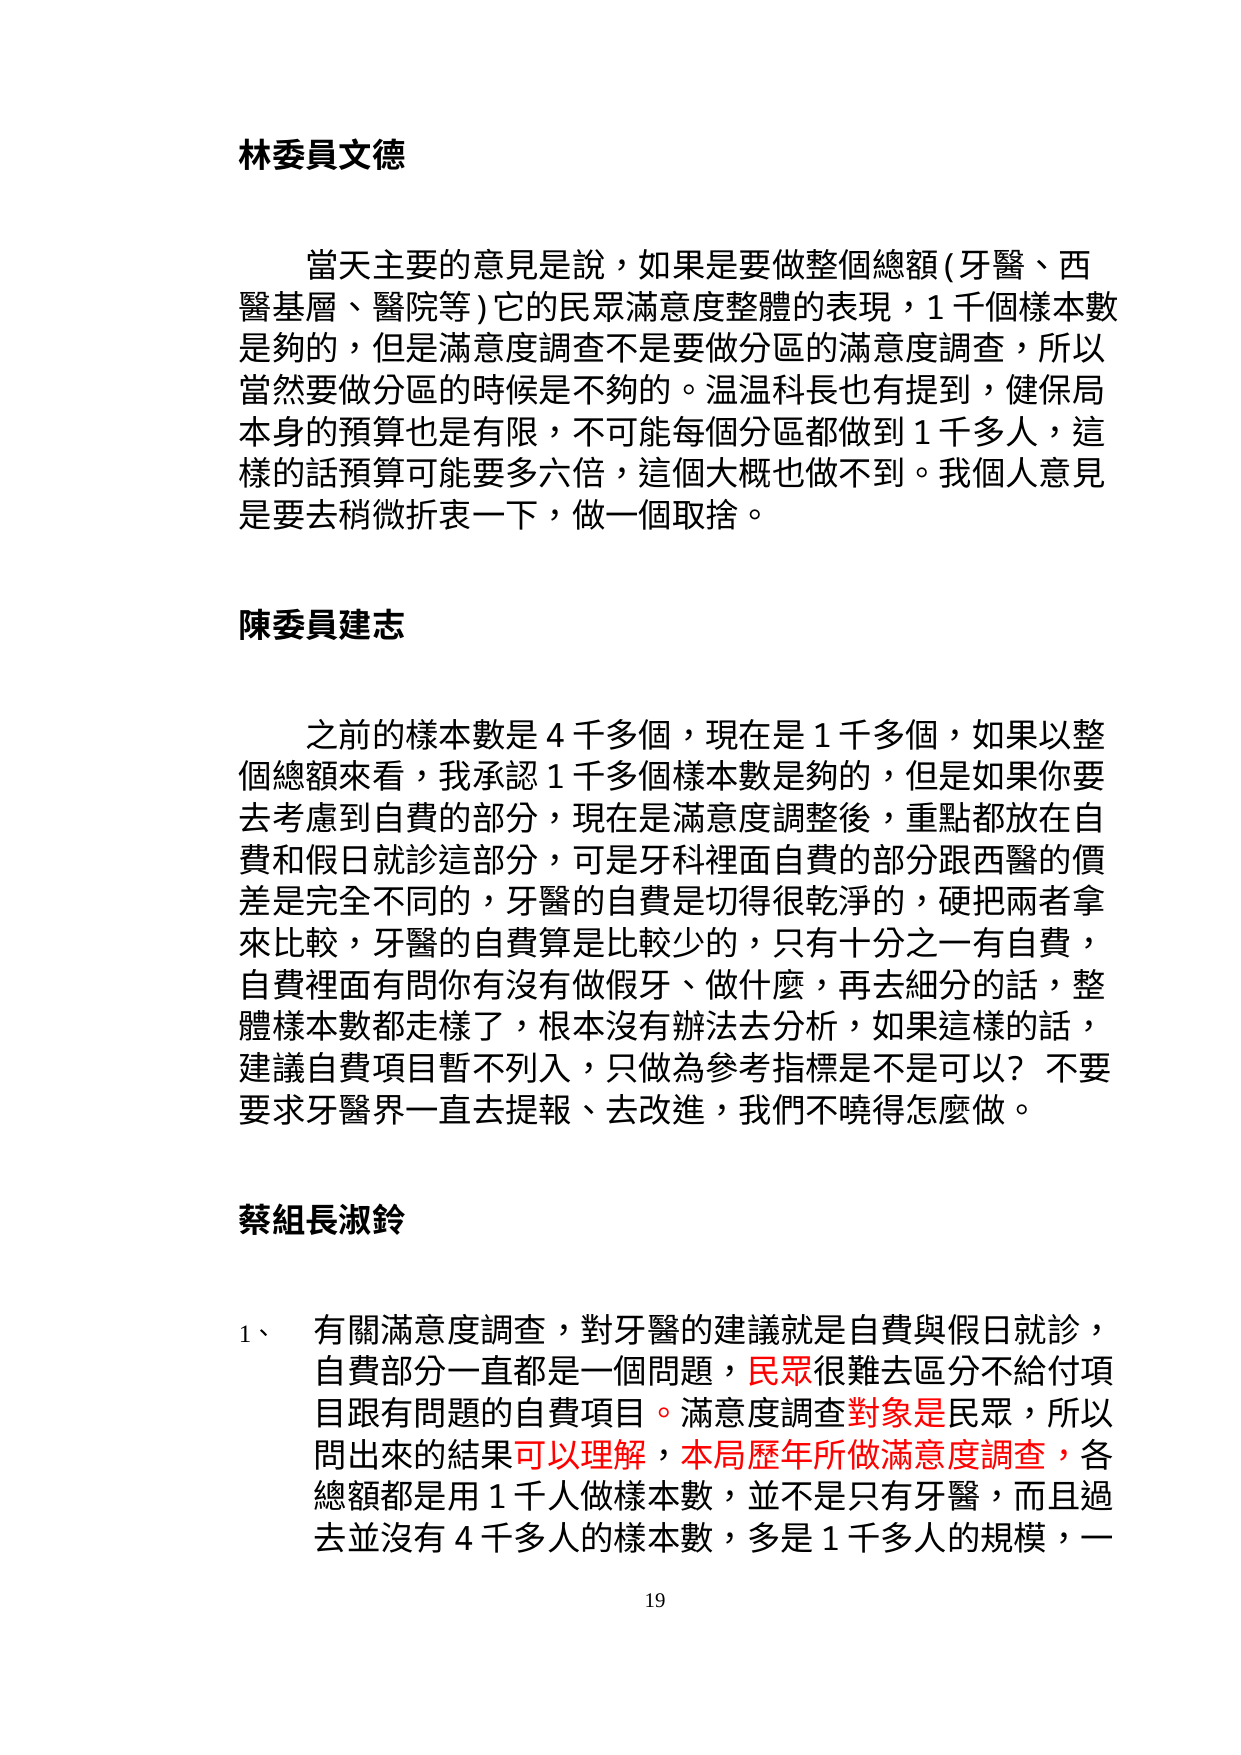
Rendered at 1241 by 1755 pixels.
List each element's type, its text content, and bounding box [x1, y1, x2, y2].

text 之前的樣本數是4千多個，現在是1千多個，如果以整個總額來看，我承認1千多個樣本數是夠的，但是如果你要去考慮到自費的部分，現在是滿意度調整後，重點都放在自費和假日就診這部分，可是牙科裡面自費的部分跟西醫的價差是完全不同的，牙醫的自費是切得很乾淨的，硬把兩者拿來比較，牙醫的自費算是比較少的，只有十分之一有自費，自費裡面有問你有沒有做假牙、做什麼，再去細分的話，整體樣本數都走樣了，根本沒有辦法去分析，如果這樣的話，建議自費項目暫不列入，只做為參考指標是不是可以? 不要要求牙醫界一直去提報、去改進，我們不曉得怎麼做。 [238, 714, 1122, 1131]
text 蔡組長淑鈴 [238, 1199, 1122, 1241]
list 有關滿意度調查，對牙醫的建議就是自費與假日就診，自費部分一直都是一個問題，民眾很難去區分不給付項目跟有問題的自費項目。滿意度調查對象是民眾，所以問出來的結果可以理解，本局歷年所做滿意度調查，各總額都是用1千人做樣本數，並不是只有牙醫，而且過去並沒有4千多人的樣本數，多是1千多人的規模，一個總額一年取1千多人。做1千多人跟做2千多人，如果看的是整體，結果差距不會太大，所以要用成本效益較好的方式，1千人夠了就可以了，當然它有不足的地方，如果是要看變異數的部分，到分區時因樣本數過小，會有較大的變化，看長期整體的話，樣本數應該是夠的。 [238, 1309, 1122, 1559]
text 陳委員建志 [238, 604, 1122, 646]
text 林委員文德 [238, 134, 1122, 176]
text 當天主要的意見是說，如果是要做整個總額(牙醫、西醫基層、醫院等)它的民眾滿意度整體的表現，1千個樣本數是夠的，但是滿意度調查不是要做分區的滿意度調查，所以當然要做分區的時候是不夠的。温温科長也有提到，健保局本身的預算也是有限，不可能每個分區都做到1千多人，這樣的話預算可能要多六倍，這個大概也做不到。我個人意見是要去稍微折衷一下，做一個取捨。 [238, 244, 1122, 536]
